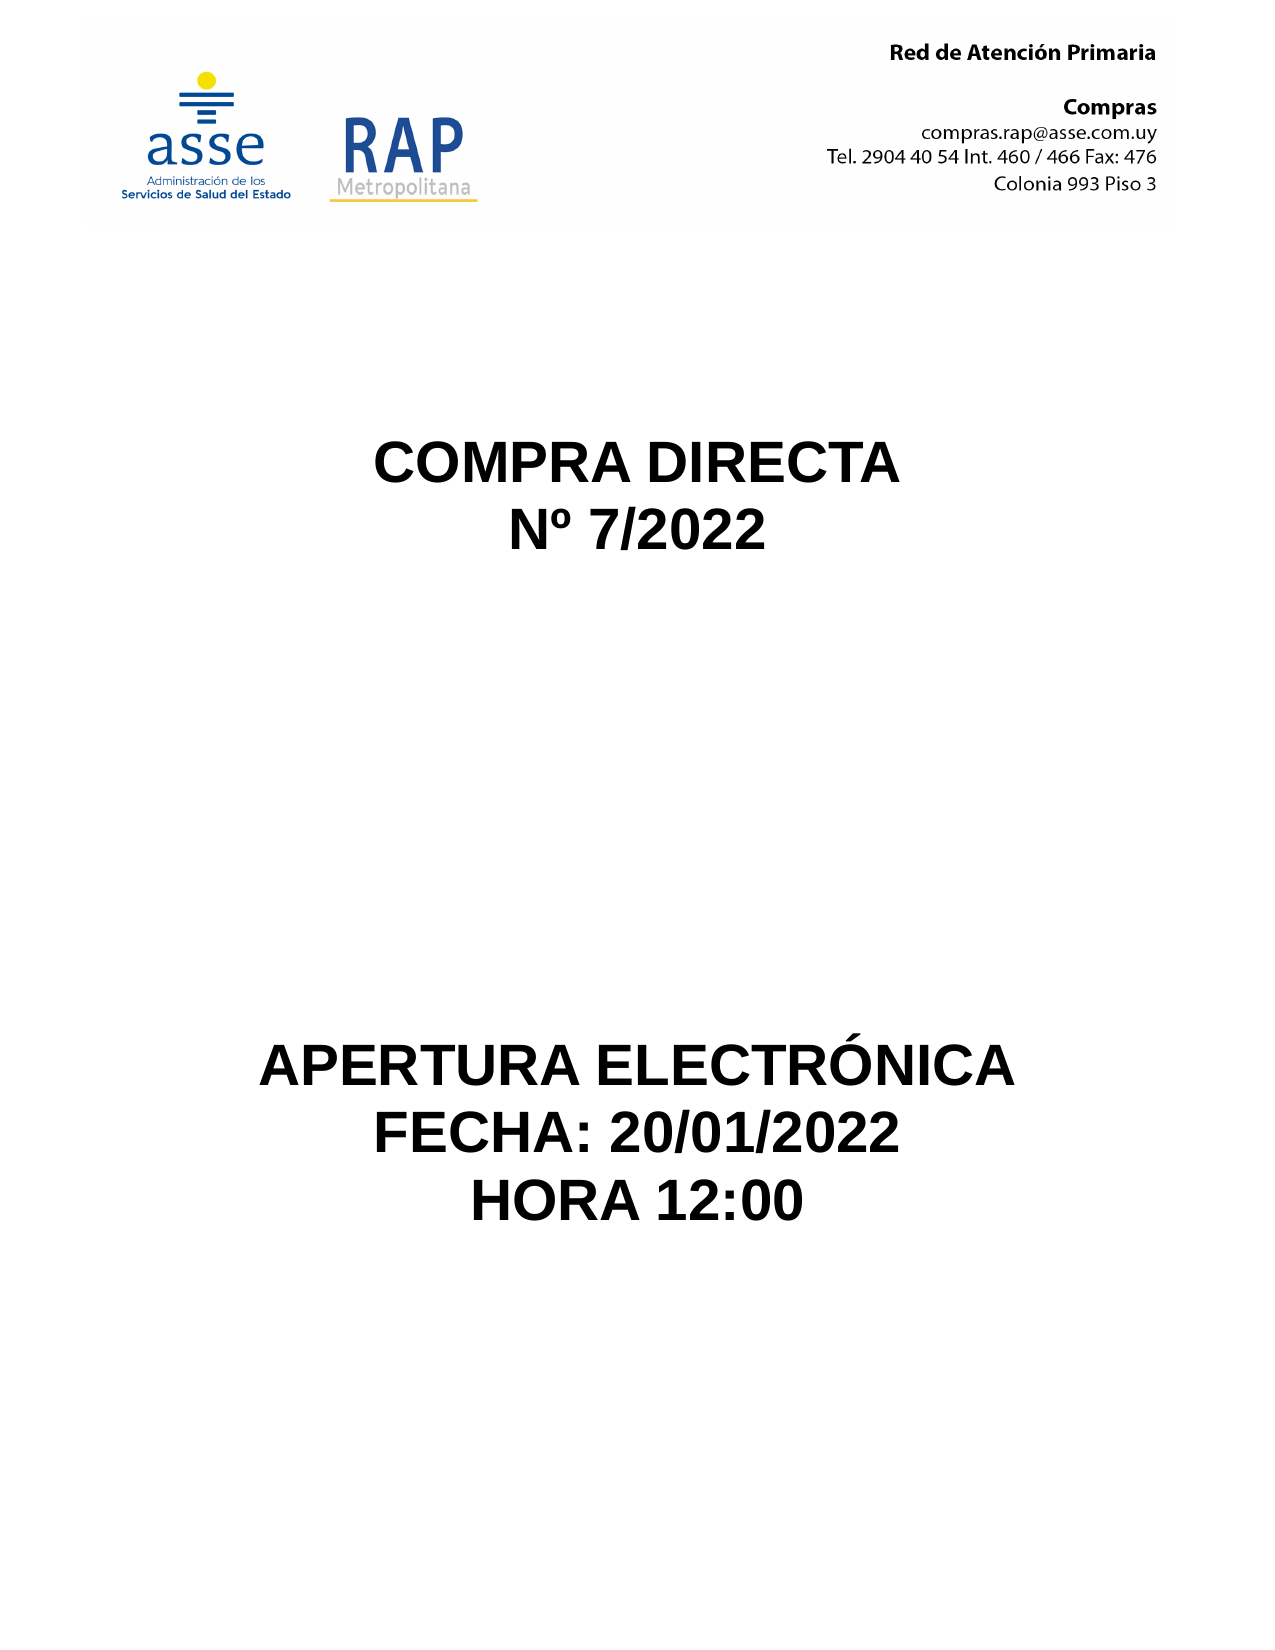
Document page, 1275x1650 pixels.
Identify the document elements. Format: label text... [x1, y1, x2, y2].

text APERTURA ELECTRÓNICA [118, 1031, 1157, 1098]
text Nº 7/2022 [118, 494, 1157, 561]
text COMPRA DIRECTA [118, 427, 1157, 494]
text FECHA: 20/01/2022 [118, 1098, 1157, 1165]
text HORA 12:00 [118, 1165, 1157, 1232]
picture [82, 17, 1177, 226]
